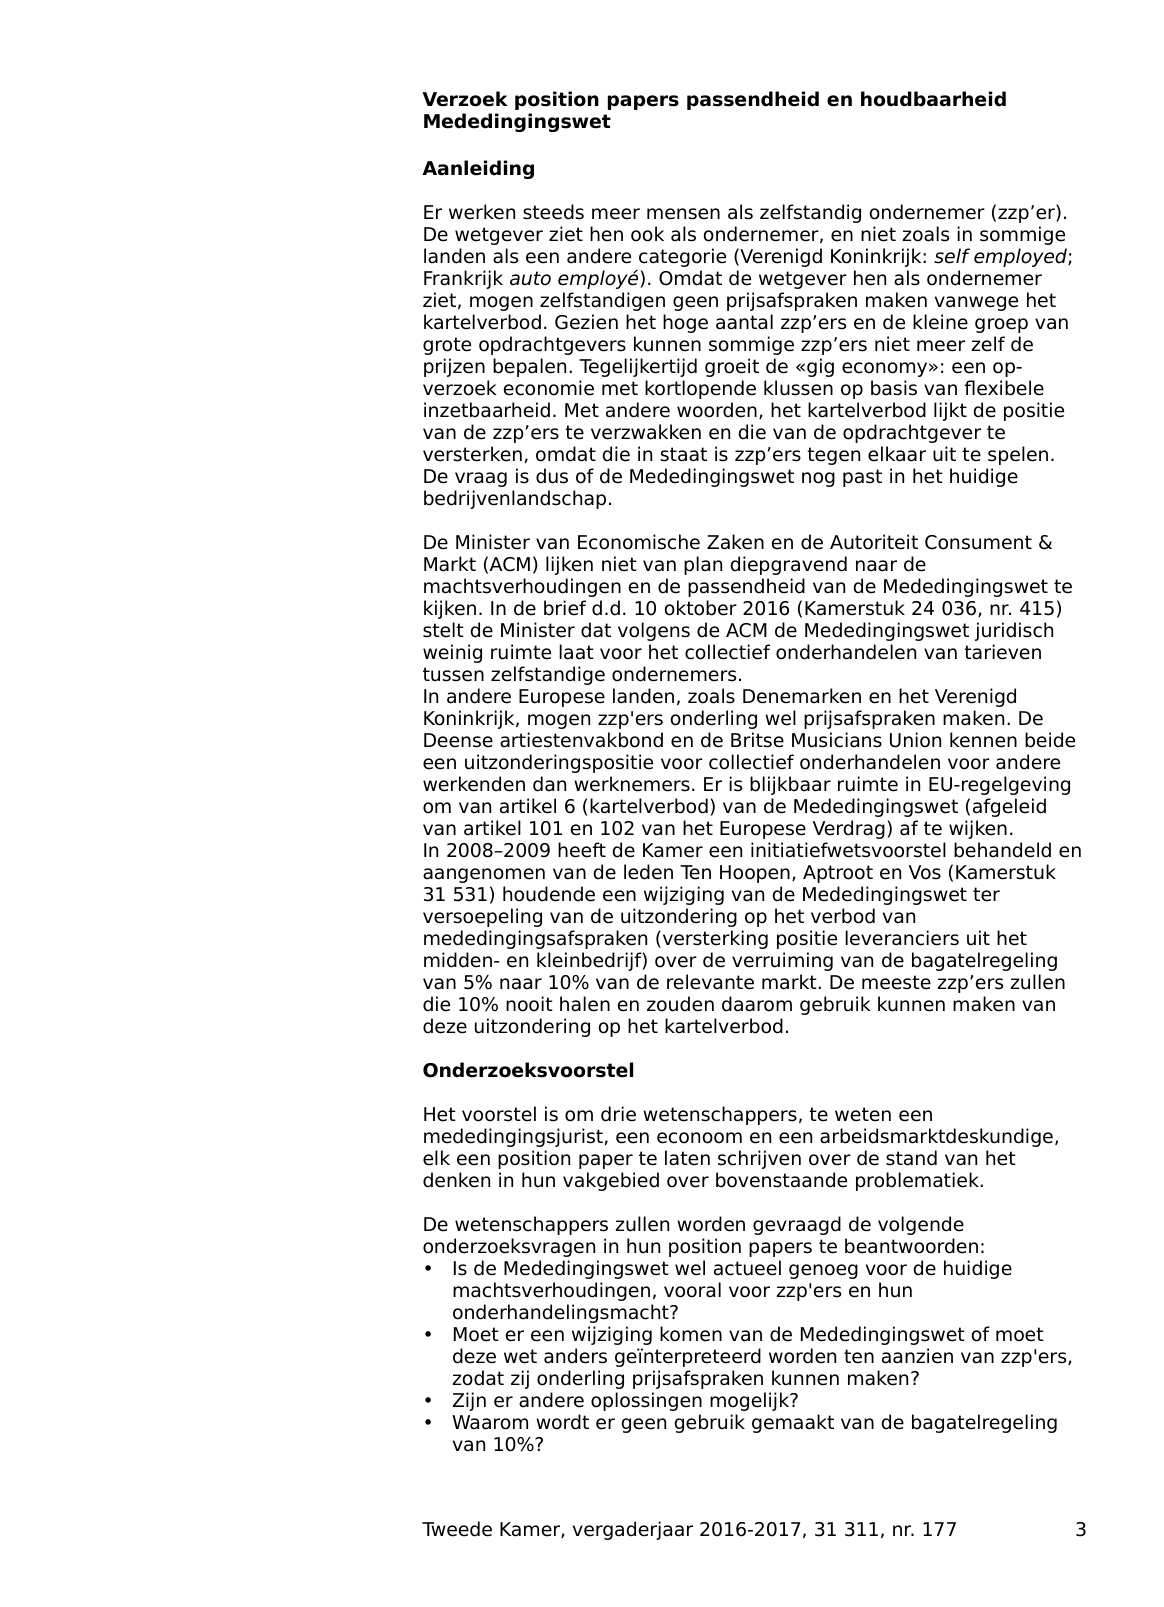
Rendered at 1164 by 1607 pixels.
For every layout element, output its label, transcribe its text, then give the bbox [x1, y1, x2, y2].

text • Moet er een wijziging komen van de Mededingingswet of moet deze wet anders geïnterpreteerd worden ten aanzien van zzp'ers, zodat zij onderling prijsafspraken kunnen maken? [422, 1324, 1087, 1390]
subtitle Verzoek position papers passendheid en houdbaarheid Mededingingswet [422, 89, 1087, 133]
text De wetenschappers zullen worden gevraagd de volgende onderzoeksvragen in hun position papers te beantwoorden: [422, 1214, 1087, 1258]
text Er werken steeds meer mensen als zelfstandig ondernemer (zzp’er). De wetgever ziet hen ook als ondernemer, en niet zoals in sommige landen als een andere categorie (Verenigd Koninkrijk: self employed; Frankrijk auto employé). Omdat de wetgever hen als ondernemer ziet, mogen zelfstandigen geen prijsafspraken maken vanwege het kartelverbod. Gezien het hoge aantal zzp’ers en de kleine groep van grote opdrachtgevers kunnen sommige zzp’ers niet meer zelf de prijzen bepalen. Tegelijkertijd groeit de «gig economy»: een op-verzoek economie met kortlopende klussen op basis van flexibele inzetbaarheid. Met andere woorden, het kartelverbod lijkt de positie van de zzp’ers te verzwakken en die van de opdrachtgever te versterken, omdat die in staat is zzp’ers tegen elkaar uit te spelen. De vraag is dus of de Mededingingswet nog past in het huidige bedrijvenlandschap. [422, 202, 1087, 510]
text • Waarom wordt er geen gebruik gemaakt van de bagatelregeling van 10%? [422, 1412, 1087, 1456]
text De Minister van Economische Zaken en de Autoriteit Consument & Markt (ACM) lijken niet van plan diepgravend naar de machtsverhoudingen en de passendheid van de Mededingingswet te kijken. In de brief d.d. 10 oktober 2016 (Kamerstuk 24 036, nr. 415) stelt de Minister dat volgens de ACM de Mededingingswet juridisch weinig ruimte laat voor het collectief onderhandelen van tarieven tussen zelfstandige ondernemers. [422, 532, 1087, 686]
text In andere Europese landen, zoals Denemarken en het Verenigd Koninkrijk, mogen zzp'ers onderling wel prijsafspraken maken. De Deense artiestenvakbond en de Britse Musicians Union kennen beide een uitzonderingspositie voor collectief onderhandelen voor andere werkenden dan werknemers. Er is blijkbaar ruimte in EU-regelgeving om van artikel 6 (kartelverbod) van de Mededingingswet (afgeleid van artikel 101 en 102 van het Europese Verdrag) af te wijken. [422, 686, 1087, 840]
subtitle Aanleiding [422, 158, 1087, 180]
text • Zijn er andere oplossingen mogelijk? [422, 1390, 1087, 1412]
text In 2008–2009 heeft de Kamer een initiatiefwetsvoorstel behandeld en aangenomen van de leden Ten Hoopen, Aptroot en Vos (Kamerstuk 31 531) houdende een wijziging van de Mededingingswet ter versoepeling van de uitzondering op het verbod van mededingingsafspraken (versterking positie leveranciers uit het midden- en kleinbedrijf) over de verruiming van de bagatelregeling van 5% naar 10% van de relevante markt. De meeste zzp’ers zullen die 10% nooit halen en zouden daarom gebruik kunnen maken van deze uitzondering op het kartelverbod. [422, 840, 1087, 1038]
text • Is de Mededingingswet wel actueel genoeg voor de huidige machtsverhoudingen, vooral voor zzp'ers en hun onderhandelingsmacht? [422, 1258, 1087, 1324]
subtitle Onderzoeksvoorstel [422, 1060, 1087, 1082]
text Het voorstel is om drie wetenschappers, te weten een mededingingsjurist, een econoom en een arbeidsmarktdeskundige, elk een position paper te laten schrijven over de stand van het denken in hun vakgebied over bovenstaande problematiek. [422, 1104, 1087, 1192]
